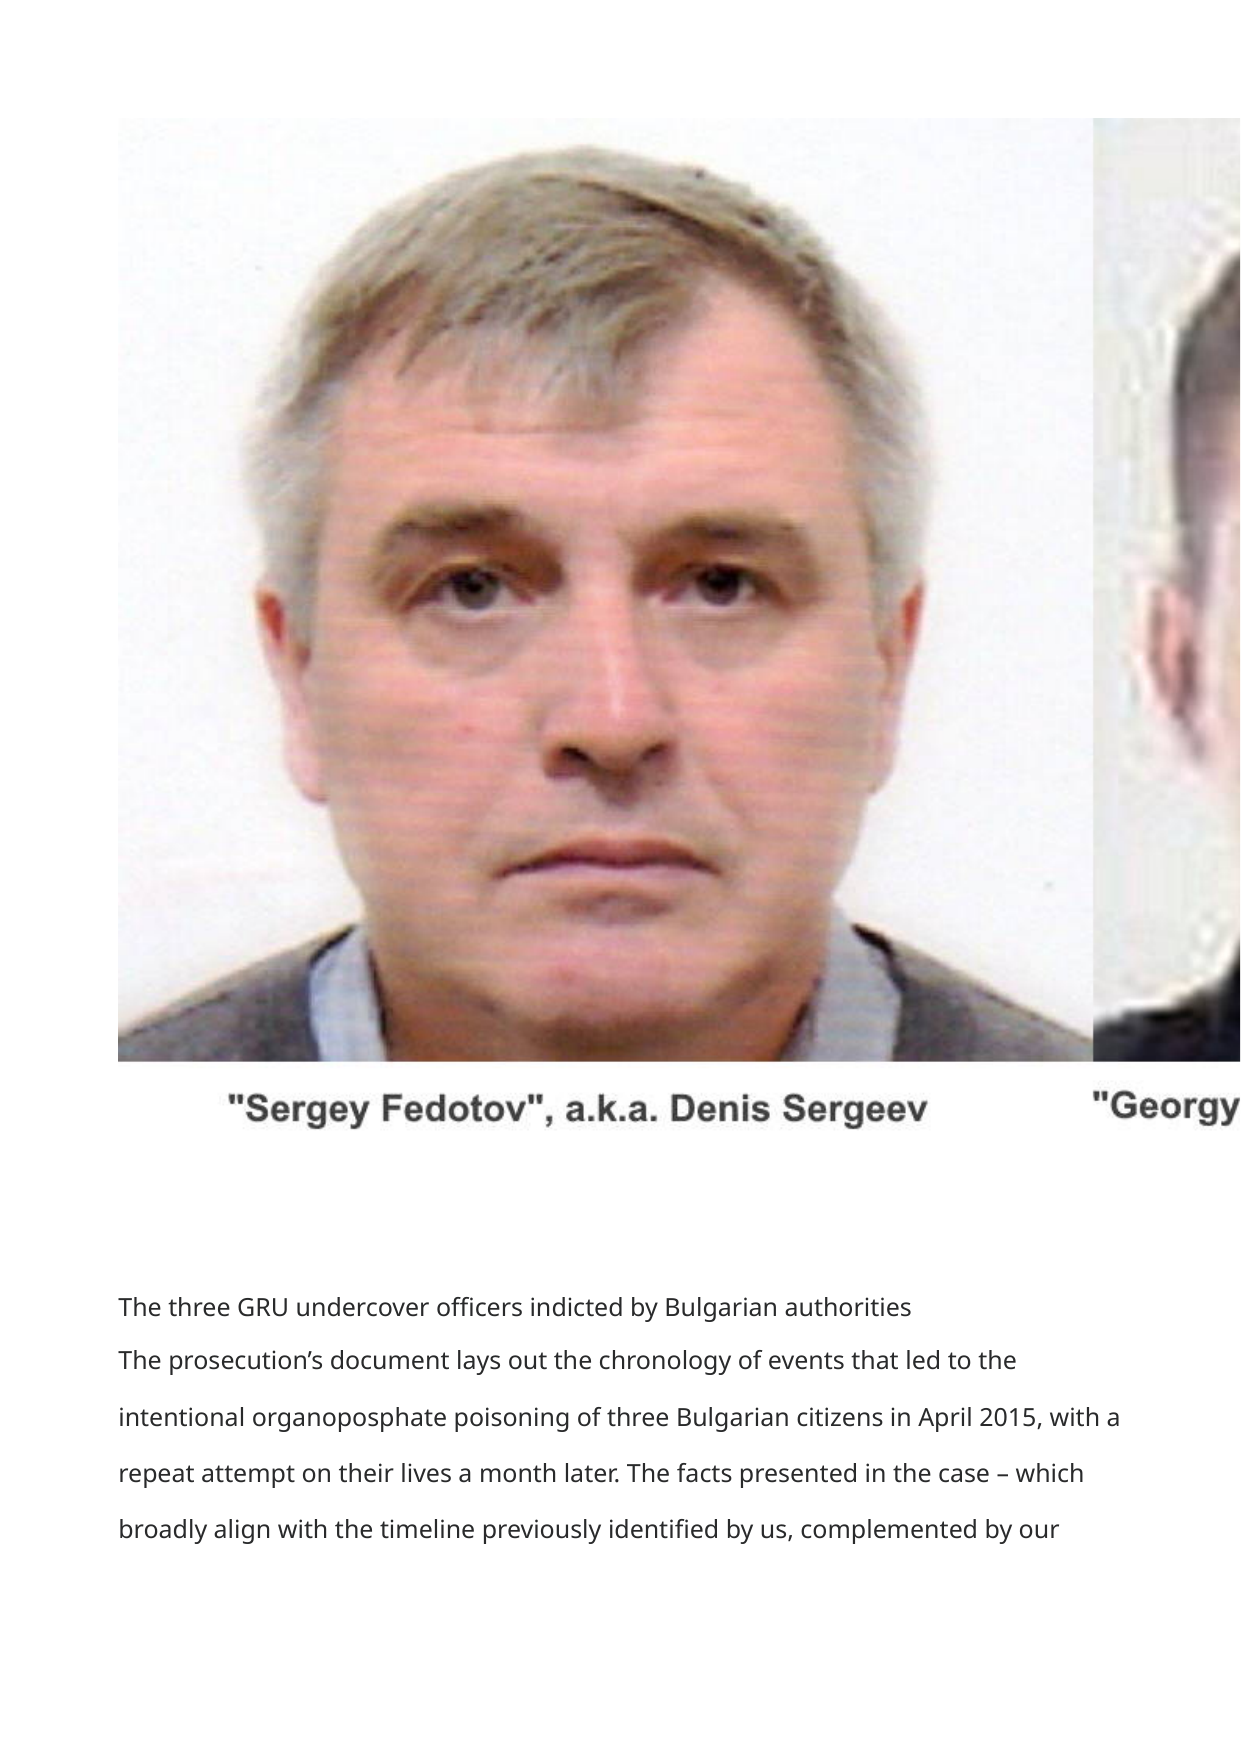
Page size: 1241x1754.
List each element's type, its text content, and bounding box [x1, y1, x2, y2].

text The three GRU undercover officers indicted by Bulgarian authorities [118, 1289, 1122, 1324]
text The prosecution’s document lays out the chronology of events that led to the intentional organoposphate poisoning of three Bulgarian citizens in April 2015, with a repeat attempt on their lives a month later. The facts presented in the case – which broadly align with the timeline previously identified by us, complemented by our [118, 1343, 1122, 1546]
picture [118, 118, 1241, 1273]
